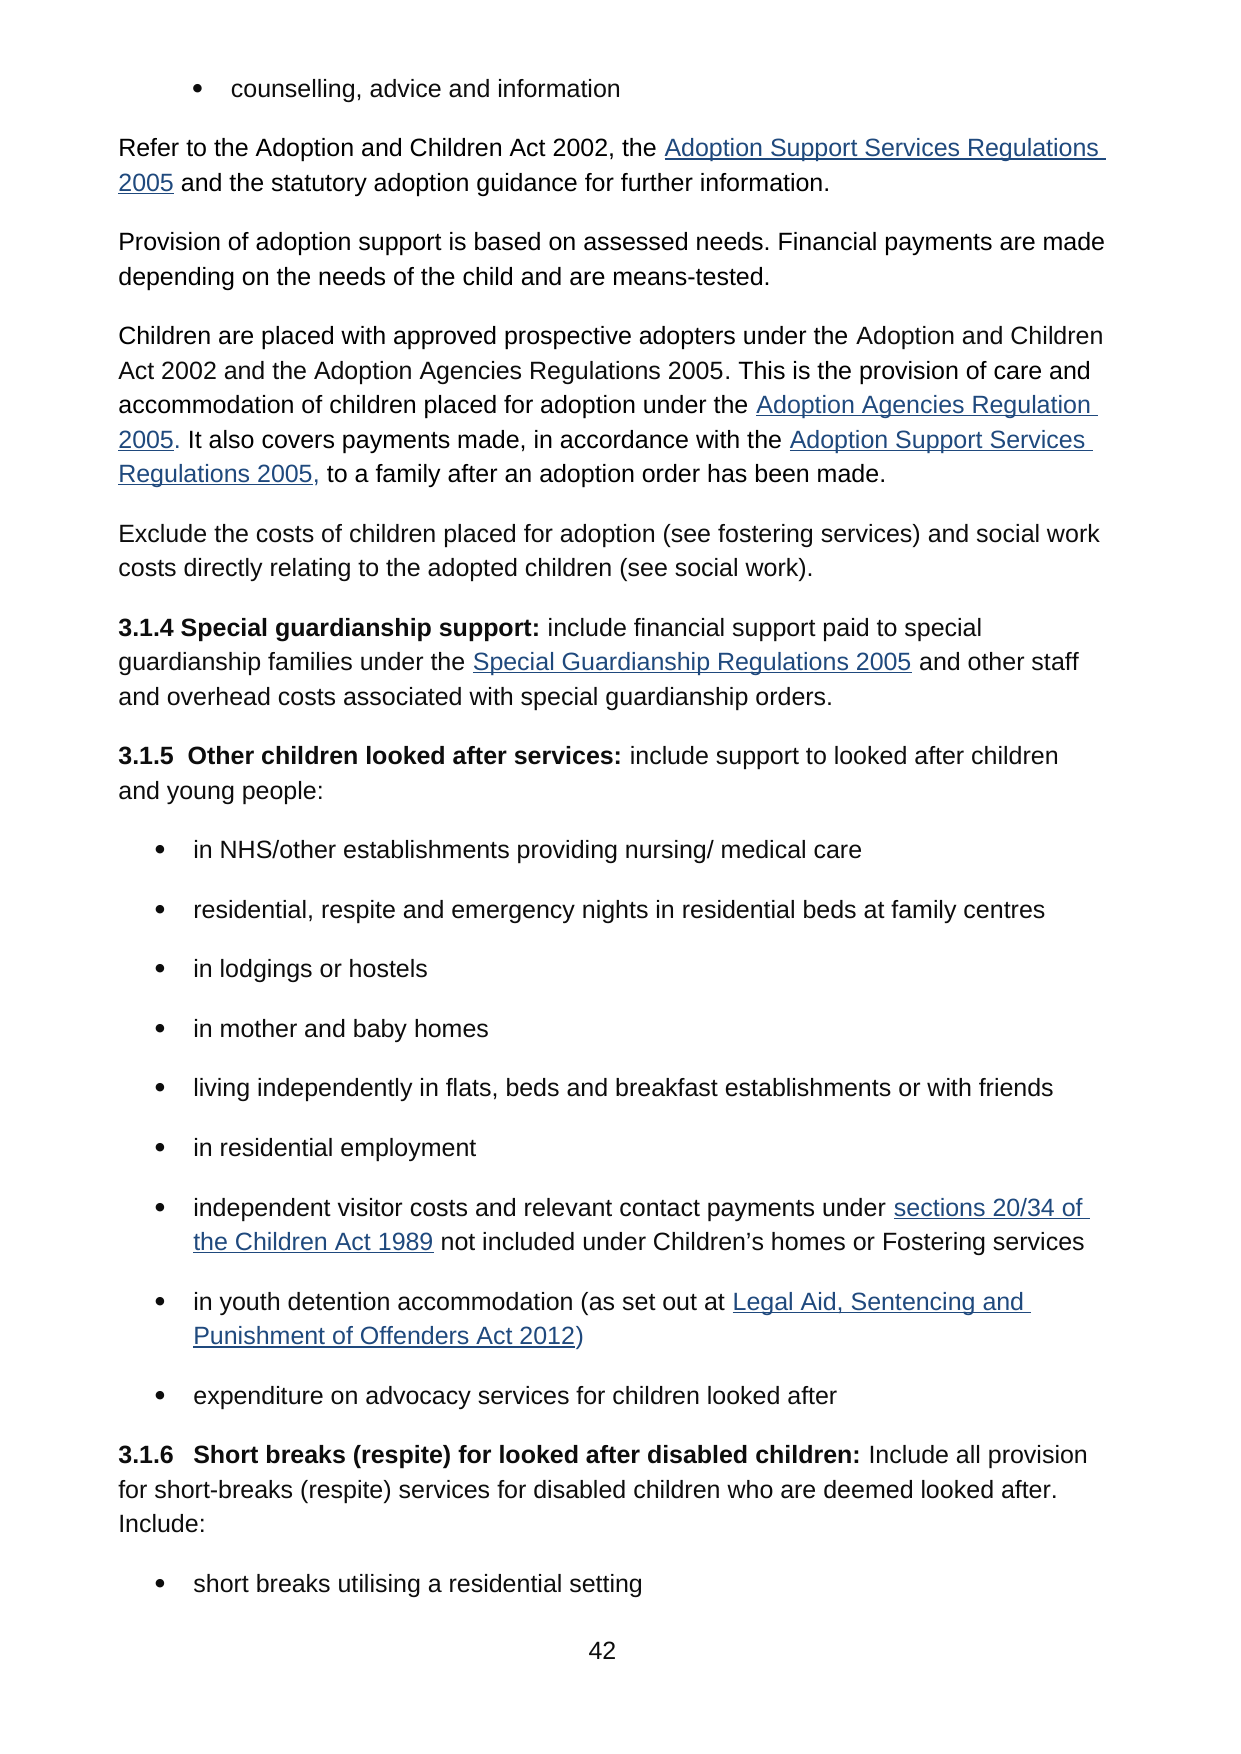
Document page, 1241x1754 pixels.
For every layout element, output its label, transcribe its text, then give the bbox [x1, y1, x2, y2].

text Provision of adoption support is based on assessed needs. Financial payments are made depending on the needs of the child and are means-tested. [118, 227, 1107, 291]
list short breaks utilising a residential setting [156, 1569, 1107, 1598]
list in mother and baby homes [156, 1014, 1107, 1043]
list independent visitor costs and relevant contact payments under sections 20/34 of the Children Act 1989 not included under Children’s homes or Fostering services [156, 1193, 1107, 1256]
text 3.1.6 Short breaks (respite) for looked after disabled children: Include all provision for short-breaks (respite) services for disabled children who are deemed looked after. Include: [118, 1440, 1107, 1538]
text Children are placed with approved prospective adopters under the Adoption and Children Act 2002 and the Adoption Agencies Regulations 2005. This is the provision of care and accommodation of children placed for adoption under the Adoption Agencies Regulation 2005. It also covers payments made, in accordance with the Adoption Support Services Regulations 2005, to a family after an adoption order has been made. [118, 321, 1107, 488]
list in NHS/other establishments providing nursing/ medical care [156, 835, 1107, 864]
list expenditure on advocacy services for children looked after [156, 1381, 1107, 1409]
text 3.1.4 Special guardianship support: include financial support paid to special guardianship families under the Special Guardianship Regulations 2005 and other staff and overhead costs associated with special guardianship orders. [118, 613, 1107, 710]
text Refer to the Adoption and Children Act 2002, the Adoption Support Services Regulations 2005 and the statutory adoption guidance for further information. [118, 133, 1107, 197]
list counselling, advice and information [193, 74, 1107, 103]
text 3.1.5 Other children looked after services: include support to looked after children and young people: [118, 741, 1107, 804]
list in residential employment [156, 1133, 1107, 1162]
list residential, respite and emergency nights in residential beds at family centres [156, 895, 1107, 923]
text Exclude the costs of children placed for adoption (see fostering services) and social work costs directly relating to the adopted children (see social work). [118, 519, 1107, 582]
list in lodgings or hostels [156, 954, 1107, 983]
list in youth detention accommodation (as set out at Legal Aid, Sentencing and Punishment of Offenders Act 2012) [156, 1287, 1107, 1350]
list living independently in flats, beds and breakfast establishments or with friends [156, 1073, 1107, 1102]
